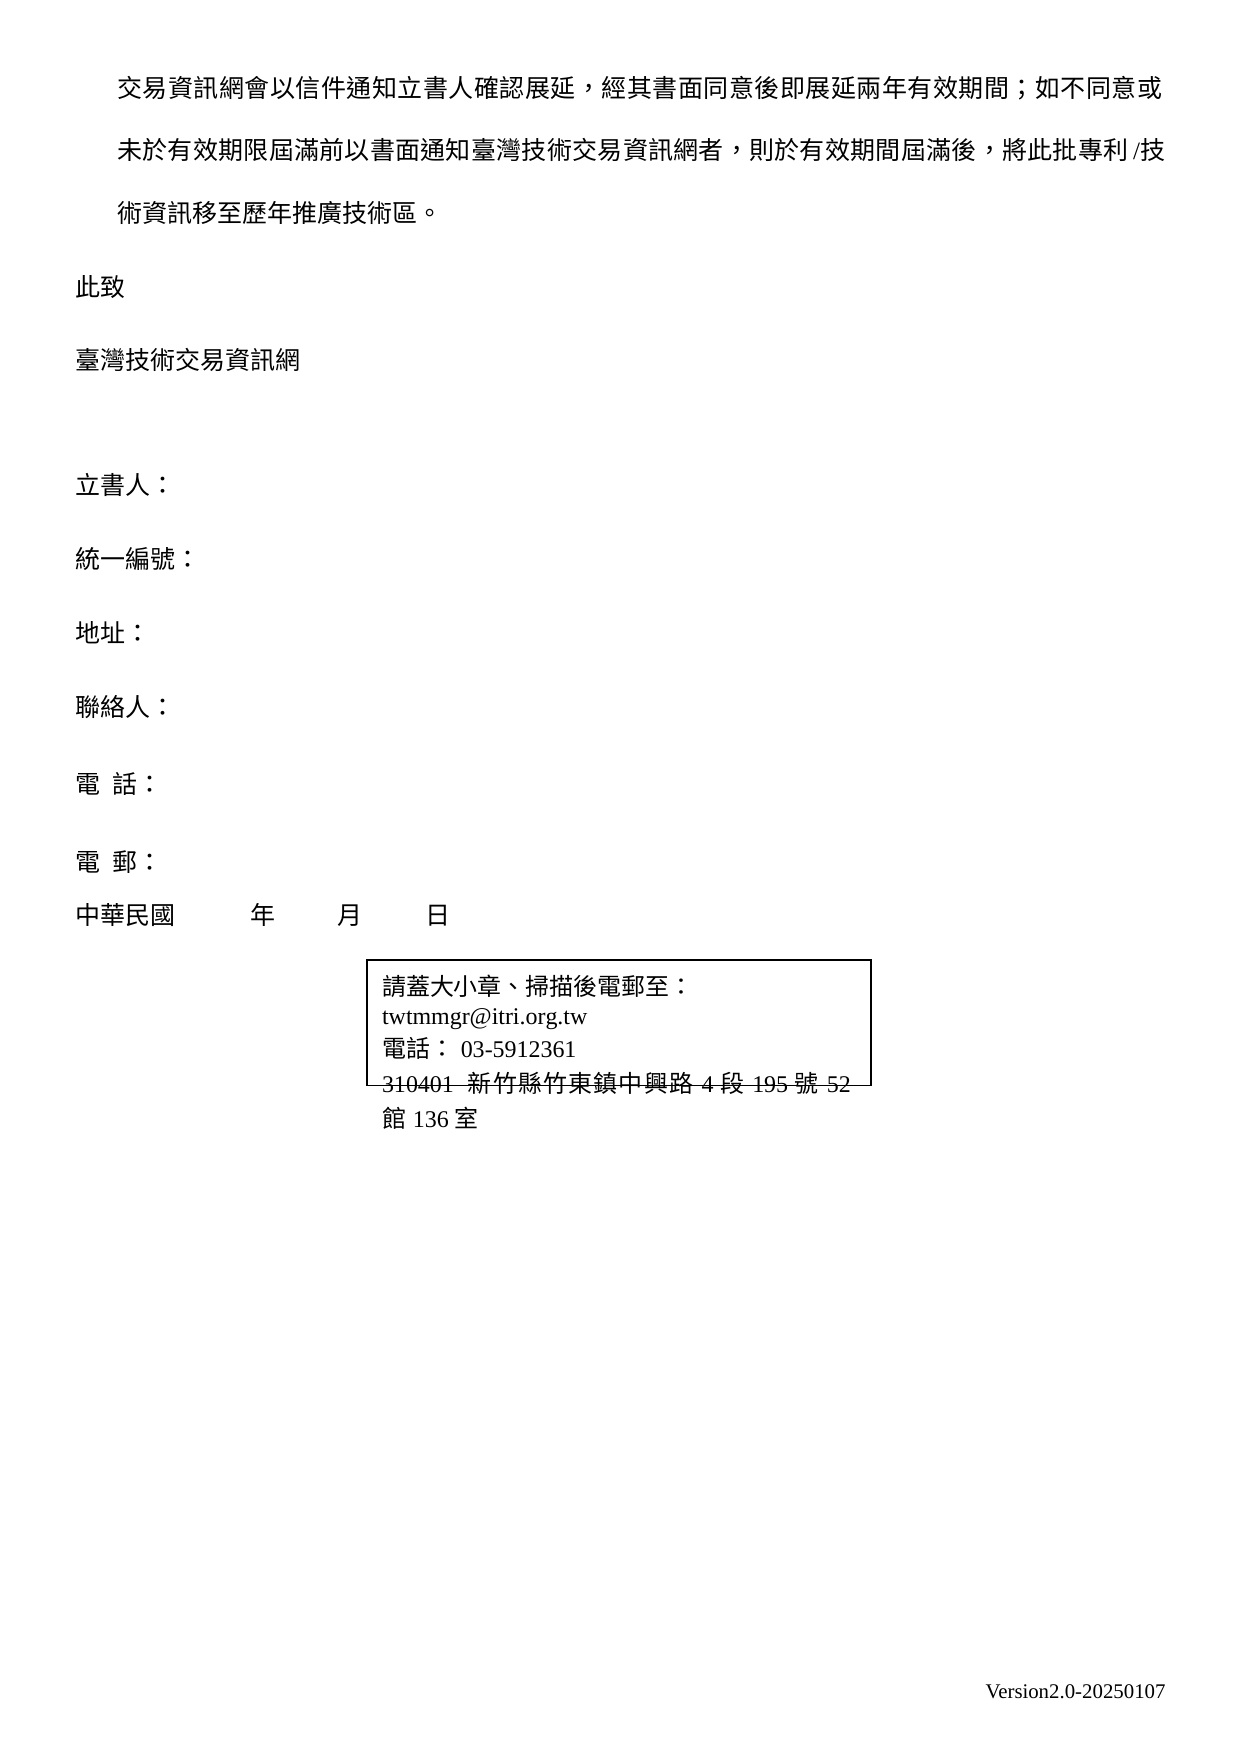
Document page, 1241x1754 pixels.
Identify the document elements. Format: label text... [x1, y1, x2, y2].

text 聯絡人： [75, 663, 1165, 726]
text 此致 [75, 243, 1165, 306]
text 電 郵： [75, 818, 1165, 881]
text 立書人： [75, 442, 1165, 505]
text 交易資訊網會以信件通知立書人確認展延，經其書面同意後即展延兩年有效期間；如不同意或未於有效期限屆滿前以書面通知臺灣技術交易資訊網者，則於有效期間屆滿後，將此批專利/技術資訊移至歷年推廣技術區。 [75, 45, 1165, 232]
text 電 話： [75, 741, 1165, 803]
text 統一編號： [75, 516, 1165, 578]
text 地址： [75, 590, 1165, 652]
text 臺灣技術交易資訊網 [75, 317, 1165, 380]
text 中華民國 年 月 日 [75, 900, 1165, 931]
